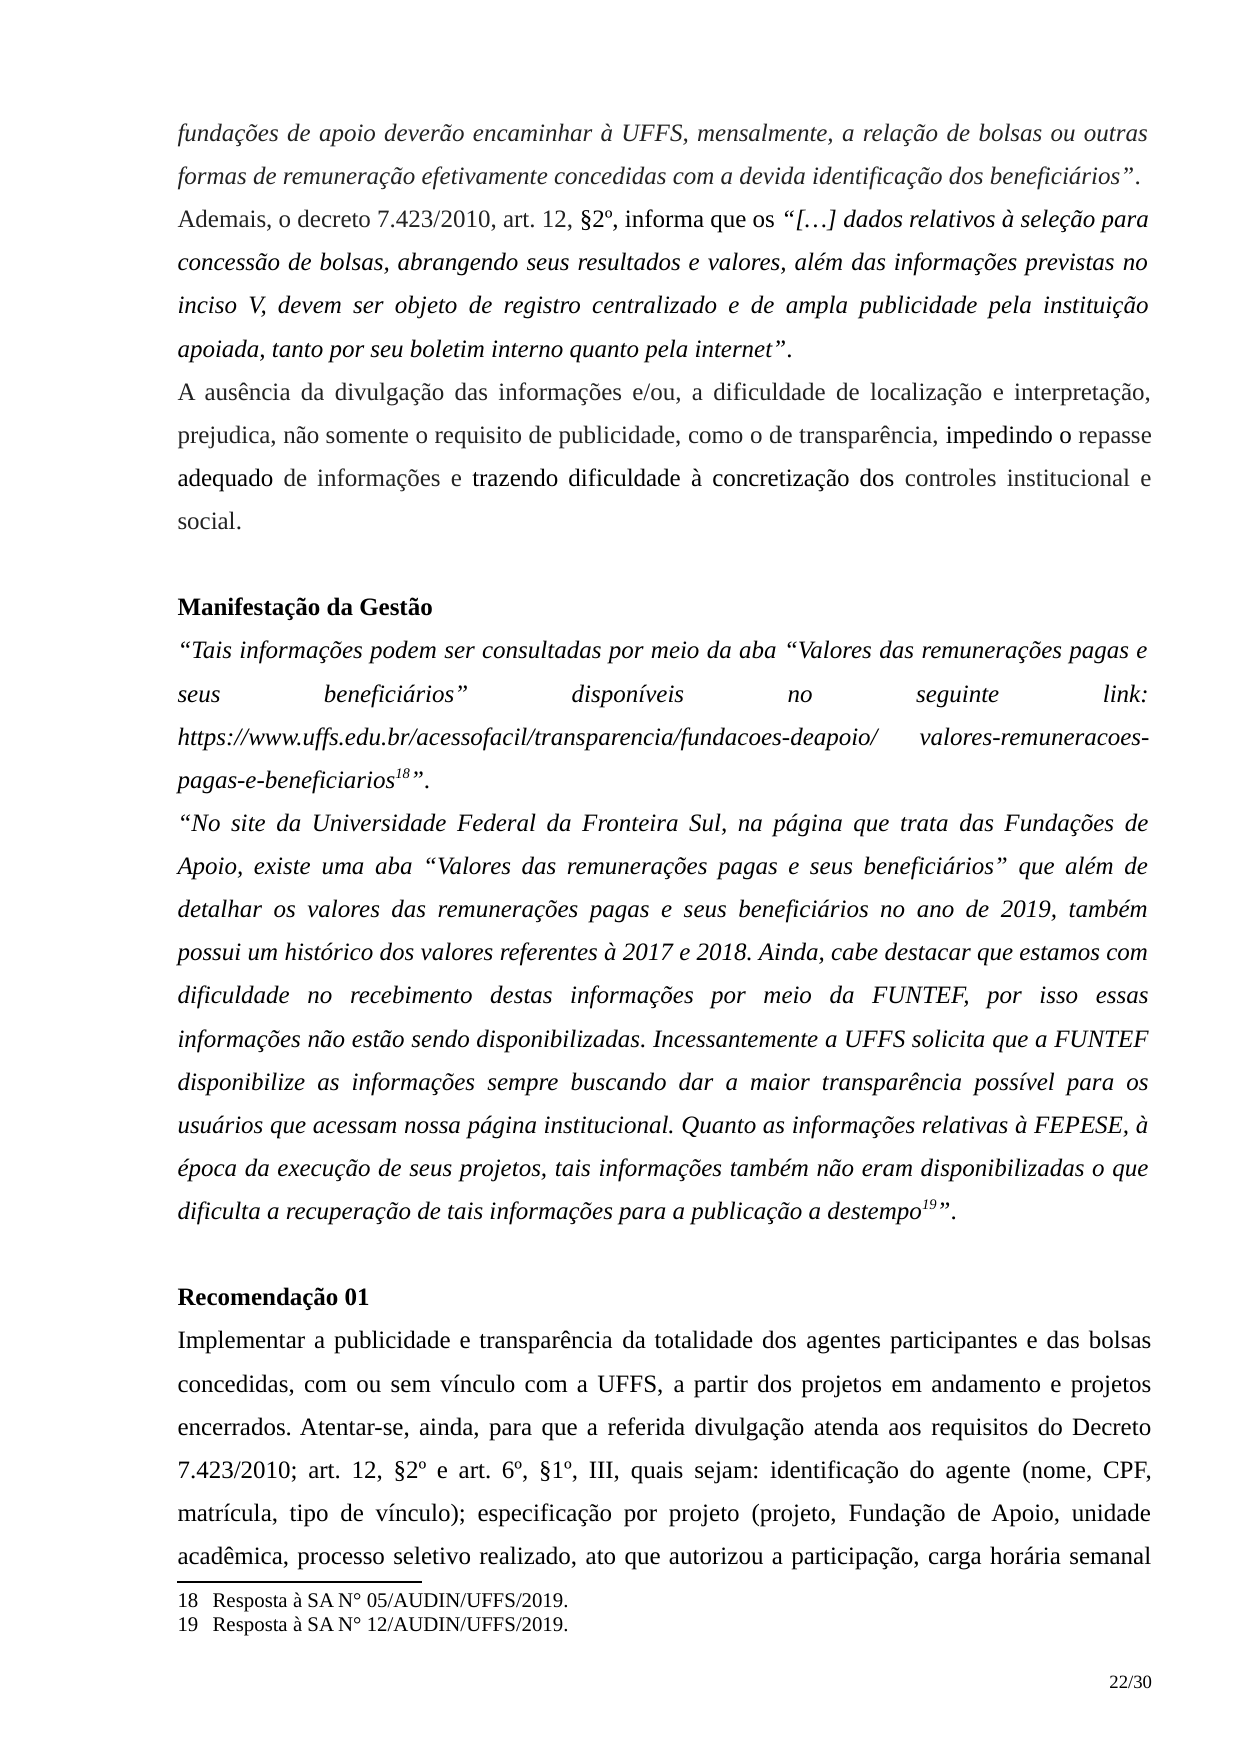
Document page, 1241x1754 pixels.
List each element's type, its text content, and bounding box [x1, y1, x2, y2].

text fundações de apoio deverão encaminhar à UFFS, mensalmente, a relação de bolsas ou outras formas de remuneração efetivamente concedidas com a devida identificação dos beneficiários”. [177, 118, 1152, 190]
text “No site da Universidade Federal da Fronteira Sul, na página que trata das Fundações de Apoio, existe uma aba “Valores das remunerações pagas e seus beneficiários” que além de detalhar os valores das remunerações pagas e seus beneficiários no ano de 2019, também possui um histórico dos valores referentes à 2017 e 2018. Ainda, cabe destacar que estamos com dificuldade no recebimento destas informações por meio da FUNTEF, por isso essas informações não estão sendo disponibilizadas. Incessantemente a UFFS solicita que a FUNTEF disponibilize as informações sempre buscando dar a maior transparência possível para os usuários que acessam nossa página institucional. Quanto as informações relativas à FEPESE, à época da execução de seus projetos, tais informações também não eram disponibilizadas o que dificulta a recuperação de tais informações para a publicação a destempo”. [177, 808, 1152, 1225]
text Resposta à SA N° 05/AUDIN/UFFS/2019. [177, 1588, 1152, 1612]
text Recomendação 01 [177, 1282, 1152, 1311]
text Implementar a publicidade e transparência da totalidade dos agentes participantes e das bolsas concedidas, com ou sem vínculo com a UFFS, a partir dos projetos em andamento e projetos encerrados. Atentar-se, ainda, para que a referida divulgação atenda aos requisitos do Decreto 7.423/2010; art. 12, §2º e art. 6º, §1º, III, quais sejam: identificação do agente (nome, CPF, matrícula, tipo de vínculo); especificação por projeto (projeto, Fundação de Apoio, unidade acadêmica, processo seletivo realizado, ato que autorizou a participação, carga horária semanal [177, 1326, 1152, 1570]
text Manifestação da Gestão [177, 592, 1152, 621]
text A ausência da divulgação das informações e/ou, a dificuldade de localização e interpretação, prejudica, não somente o requisito de publicidade, como o de transparência, impedindo o repasse adequado de informações e trazendo dificuldade à concretização dos controles institucional e social. [177, 377, 1152, 535]
text Ademais, o decreto 7.423/2010, art. 12, §2º, informa que os “[…] dados relativos à seleção para concessão de bolsas, abrangendo seus resultados e valores, além das informações previstas no inciso V, devem ser objeto de registro centralizado e de ampla publicidade pela instituição apoiada, tanto por seu boletim interno quanto pela internet”. [177, 204, 1152, 362]
text Resposta à SA N° 12/AUDIN/UFFS/2019. [177, 1612, 1152, 1636]
text “Tais informações podem ser consultadas por meio da aba “Valores das remunerações pagas e seus beneficiários” disponíveis no seguinte link: https://www.uffs.edu.br/acessofacil/transparencia/fundacoes-deapoio/ valores-remuneracoes-pagas-e-beneficiarios”. [177, 636, 1152, 794]
